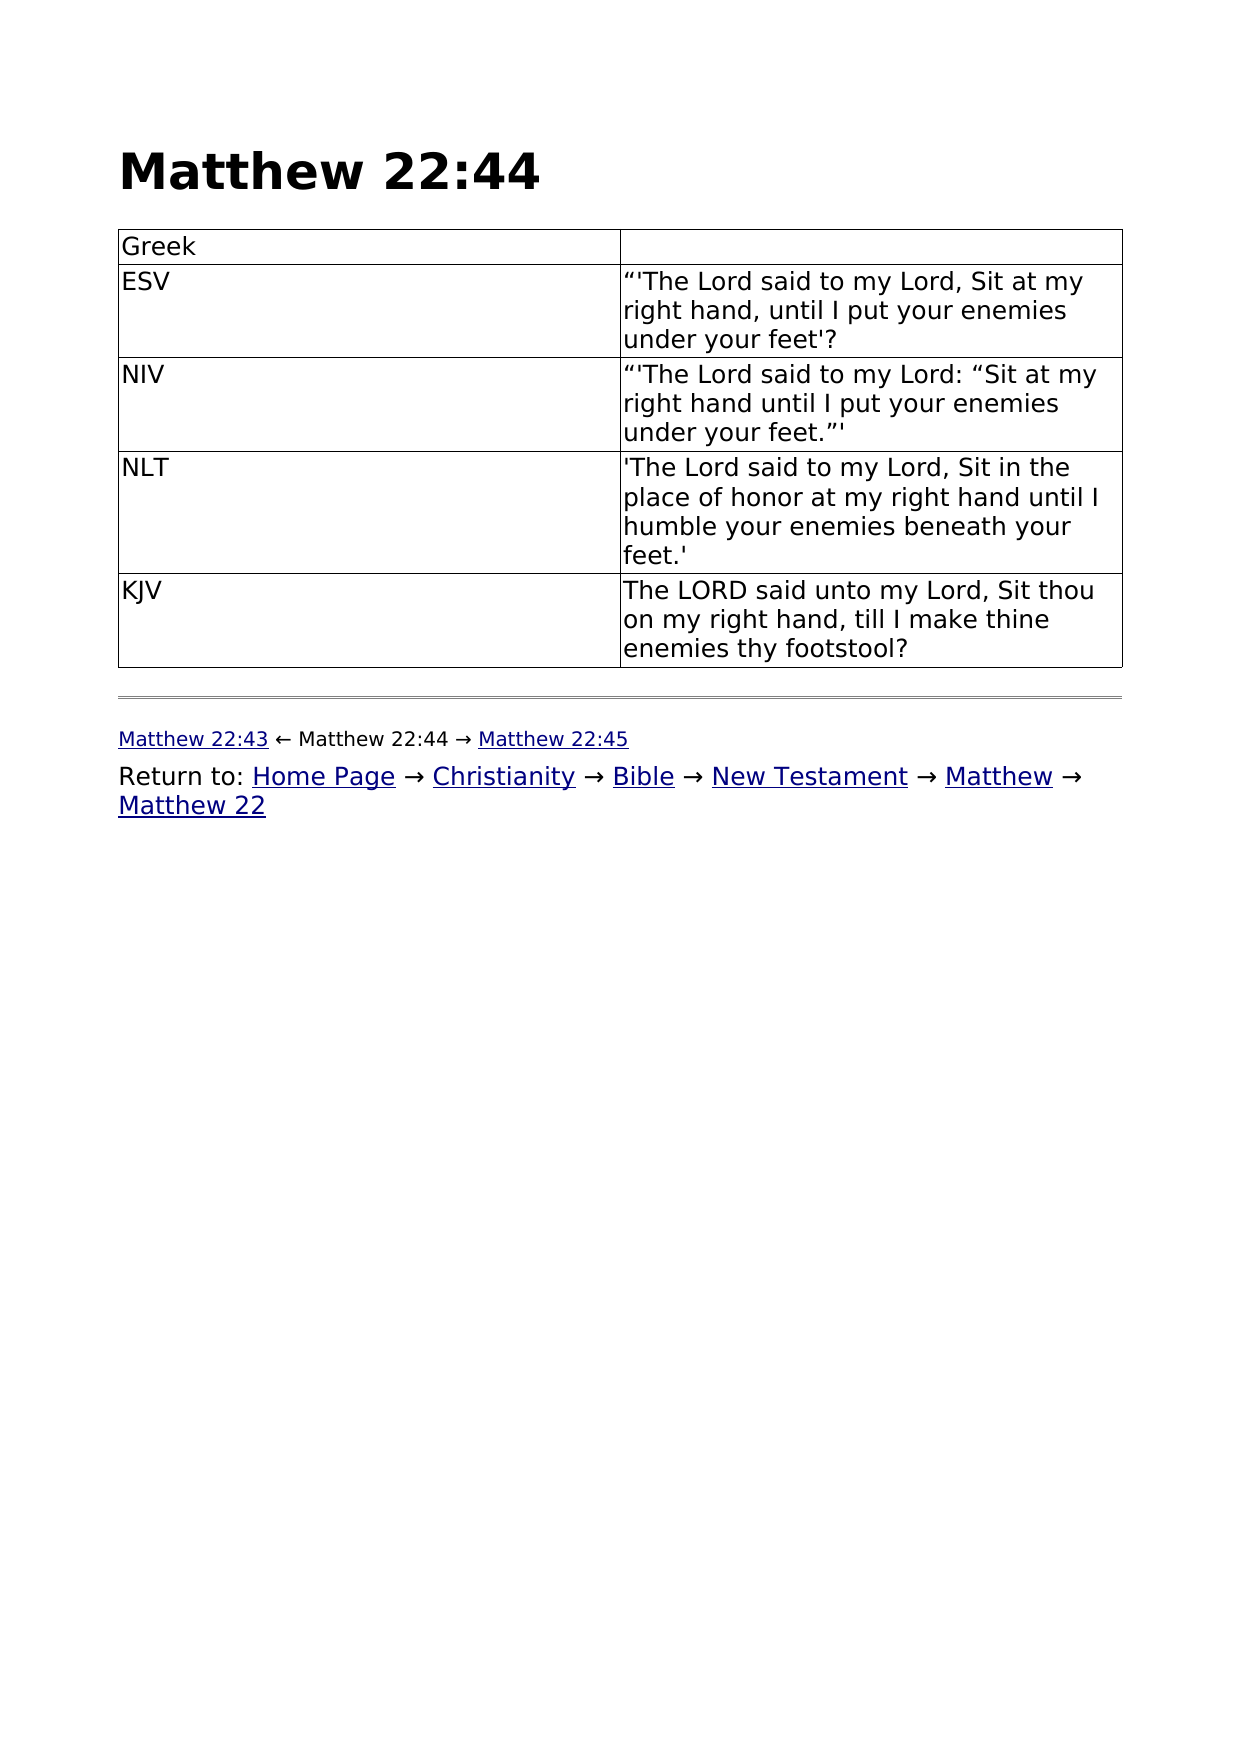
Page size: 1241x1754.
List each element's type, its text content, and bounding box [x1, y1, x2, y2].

table_cell The LORD said unto my Lord, Sit thou on my right hand, till I make thine enemies thy footstool? [621, 574, 1122, 667]
table_cell NIV [119, 358, 620, 451]
table_cell ESV [119, 265, 620, 357]
text Return to: Home Page → Christianity → Bible → New Testament → Matthew → Matthew 22 [118, 762, 1122, 820]
subtitle Matthew 22:44 [118, 143, 1122, 201]
table_cell 'The Lord said to my Lord, Sit in the place of honor at my right hand until I humble your enemies beneath your feet.' [621, 452, 1122, 573]
table_cell KJV [119, 574, 620, 667]
table_header Greek [119, 230, 620, 264]
table_cell “'The Lord said to my Lord: “Sit at my right hand until I put your enemies under your feet.”' [621, 358, 1122, 451]
table_header [621, 230, 1122, 264]
text Matthew 22:43 ← Matthew 22:44 → Matthew 22:45 [118, 728, 1122, 762]
table_cell “'The Lord said to my Lord, Sit at my right hand, until I put your enemies under your feet'? [621, 265, 1122, 357]
table_cell NLT [119, 452, 620, 573]
